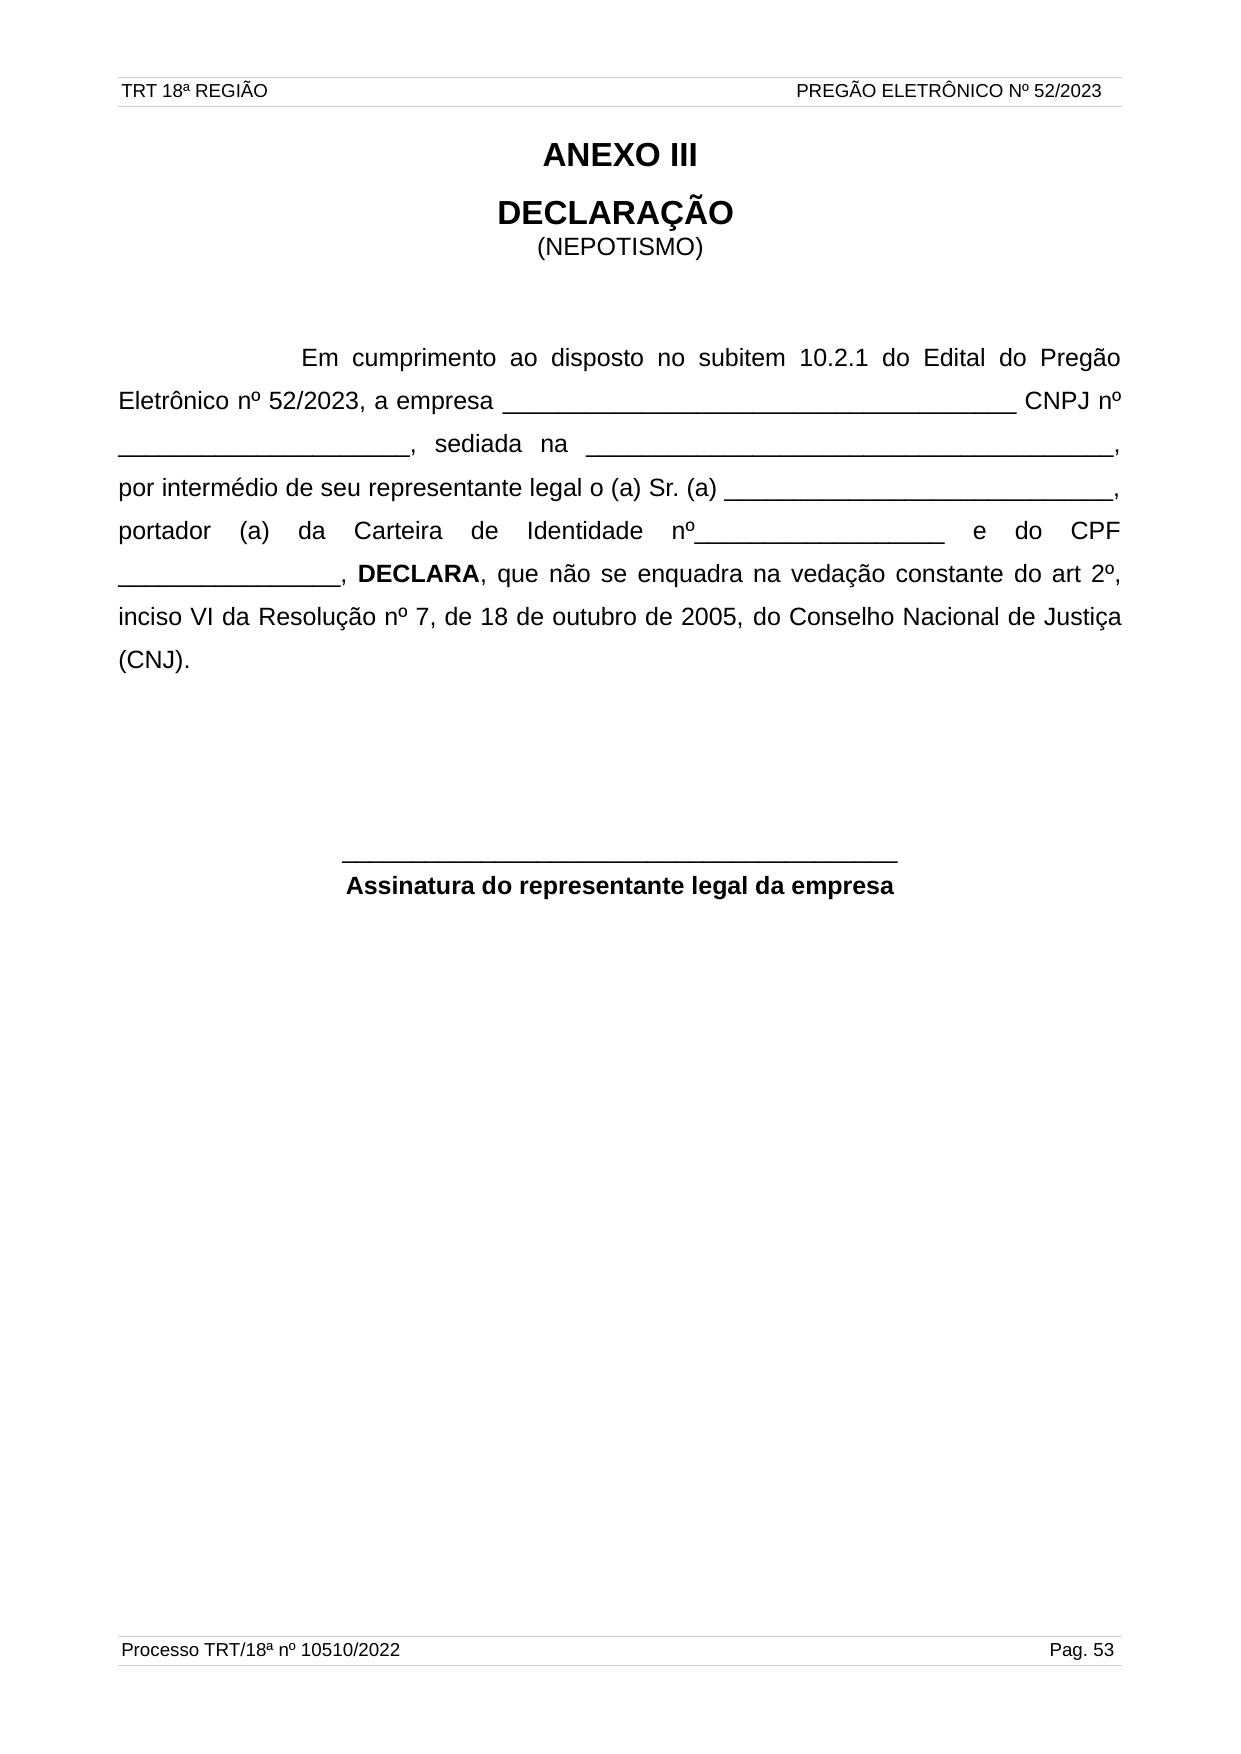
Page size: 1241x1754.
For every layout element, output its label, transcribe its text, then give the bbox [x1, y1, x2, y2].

text Em cumprimento ao disposto no subitem 10.2.1 do Edital do Pregão Eletrônico nº 52/2023, a empresa _____________________________________ CNPJ nº _____________________, sediada na ______________________________________, por intermédio de seu representante legal o (a) Sr. (a) ____________________________, portador (a) da Carteira de Identidade nº__________________ e do CPF ________________, DECLARA, que não se enquadra na vedação constante do art 2º, inciso VI da Resolução nº 7, de 18 de outubro de 2005, do Conselho Nacional de Justiça (CNJ). [118, 343, 1122, 674]
text ________________________________________ [118, 835, 1122, 864]
text Assinatura do representante legal da empresa [118, 864, 1122, 899]
text ANEXO III [118, 136, 1122, 174]
text (NEPOTISMO) [118, 232, 1122, 260]
text DECLARAÇÃO [118, 193, 1122, 232]
